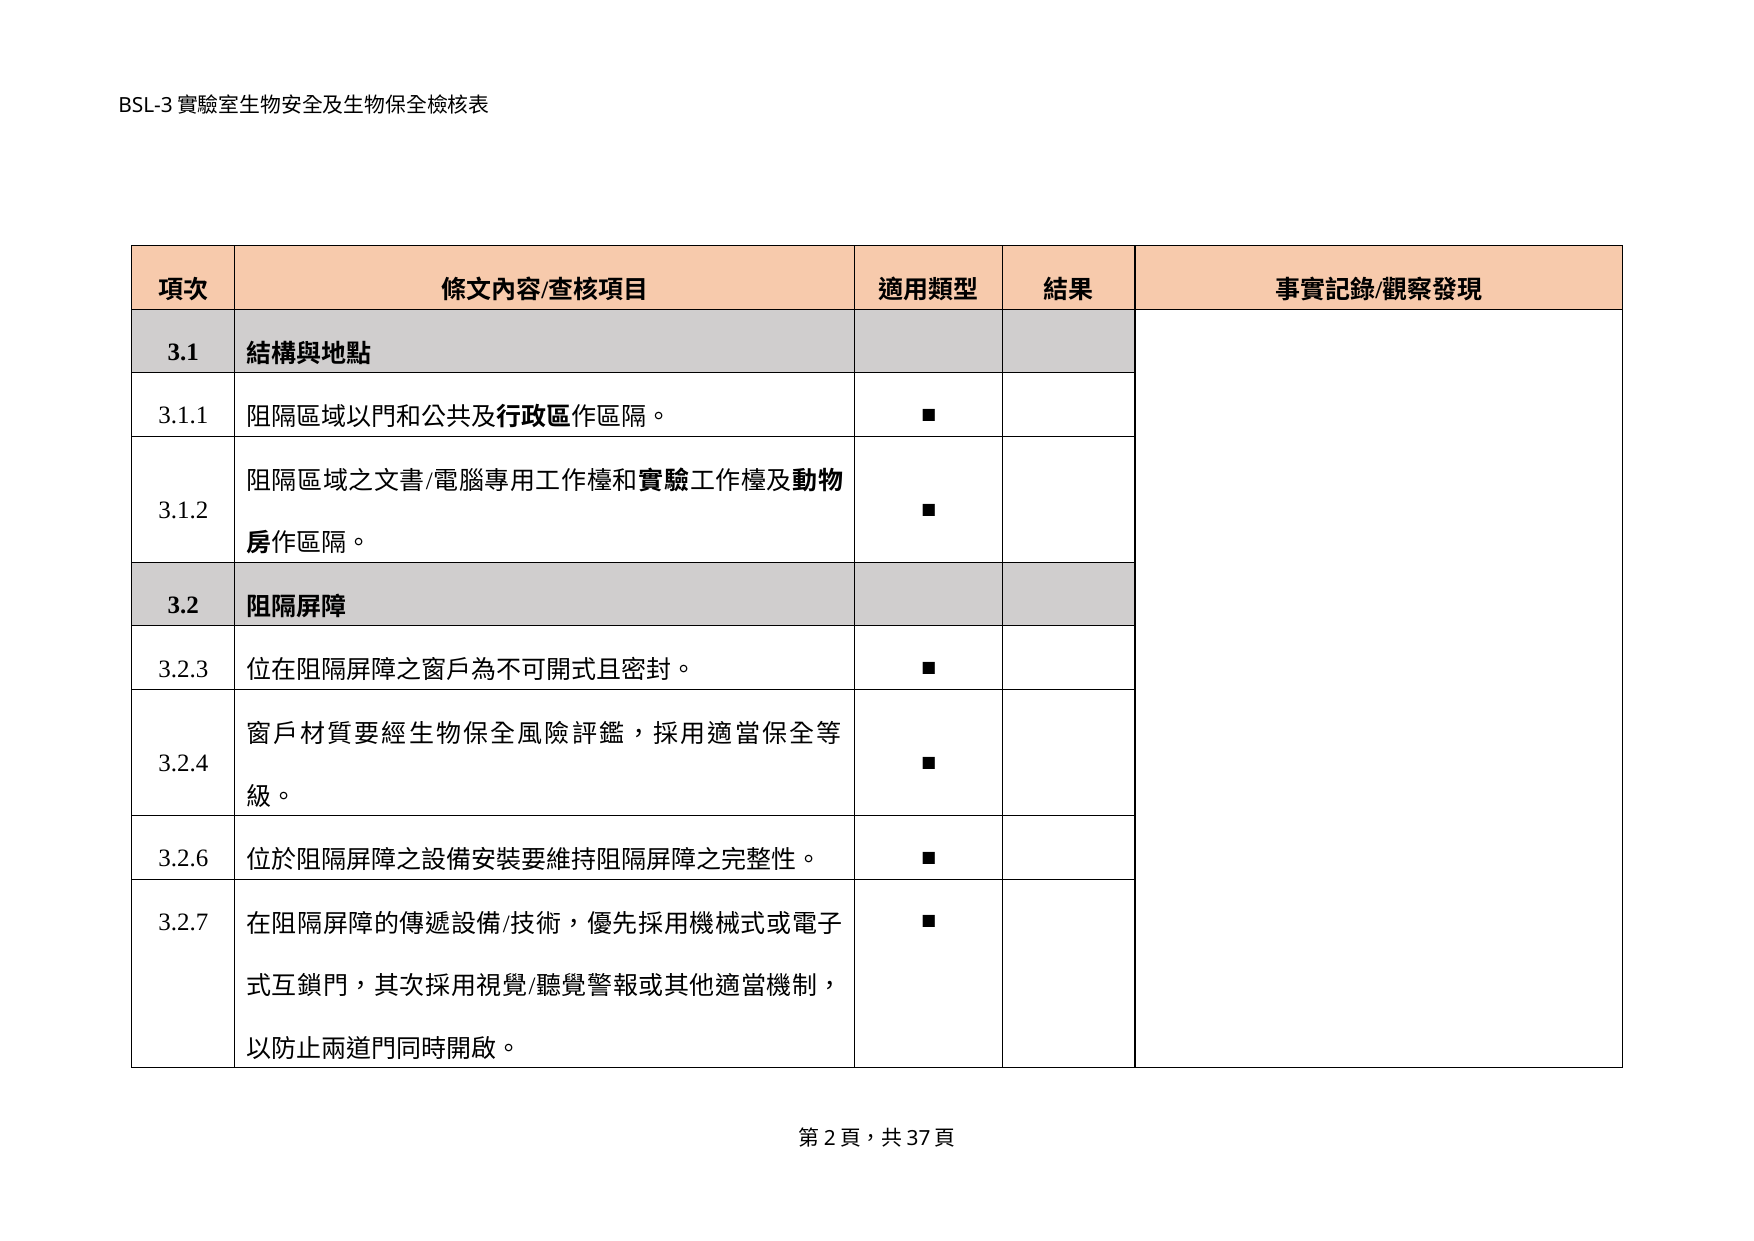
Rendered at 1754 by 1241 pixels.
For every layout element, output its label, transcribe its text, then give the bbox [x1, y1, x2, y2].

table_header 適用類型 [855, 246, 1002, 309]
table_header 項次 [132, 246, 234, 309]
table_cell ■ [855, 690, 1002, 815]
table_cell 3.2.3 [132, 626, 234, 689]
table_cell 3.2.6 [132, 816, 234, 878]
table_cell [1003, 373, 1134, 436]
table_cell 3.1.2 [132, 437, 234, 562]
table_cell 在阻隔屏障的傳遞設備/技術，優先採用機械式或電子式互鎖門，其次採用視覺/聽覺警報或其他適當機制，以防止兩道門同時開啟。 [235, 880, 854, 1067]
table_cell [855, 563, 1002, 625]
table_cell [1003, 310, 1134, 372]
table_cell 3.2.4 [132, 690, 234, 815]
table_cell 阻隔屏障 [235, 563, 854, 625]
table_cell 阻隔區域之文書/電腦專用工作檯和實驗工作檯及動物房作區隔。 [235, 437, 854, 562]
table_cell 3.2 [132, 563, 234, 625]
table_cell 阻隔區域以門和公共及行政區作區隔。 [235, 373, 854, 436]
table_header 條文內容/查核項目 [235, 246, 854, 309]
table_cell 3.2.7 [132, 880, 234, 1067]
table_cell ■ [855, 816, 1002, 878]
table_cell [1003, 880, 1134, 1067]
table_cell [1003, 690, 1134, 815]
table_cell 位在阻隔屏障之窗戶為不可開式且密封。 [235, 626, 854, 689]
table_cell [1136, 310, 1622, 1067]
table_cell 位於阻隔屏障之設備安裝要維持阻隔屏障之完整性。 [235, 816, 854, 878]
table_header 事實記錄/觀察發現 [1136, 246, 1622, 309]
table_cell [1003, 816, 1134, 878]
table_cell [1003, 563, 1134, 625]
table_cell 結構與地點 [235, 310, 854, 372]
table_cell [1003, 437, 1134, 562]
table_cell 3.1.1 [132, 373, 234, 436]
table_cell 3.1 [132, 310, 234, 372]
table_header 結果 [1003, 246, 1134, 309]
table_cell 窗戶材質要經生物保全風險評鑑，採用適當保全等級。 [235, 690, 854, 815]
table_cell ■ [855, 626, 1002, 689]
table_cell ■ [855, 880, 1002, 1067]
table_cell ■ [855, 437, 1002, 562]
table_cell [1003, 626, 1134, 689]
table_cell [855, 310, 1002, 372]
table_cell ■ [855, 373, 1002, 436]
